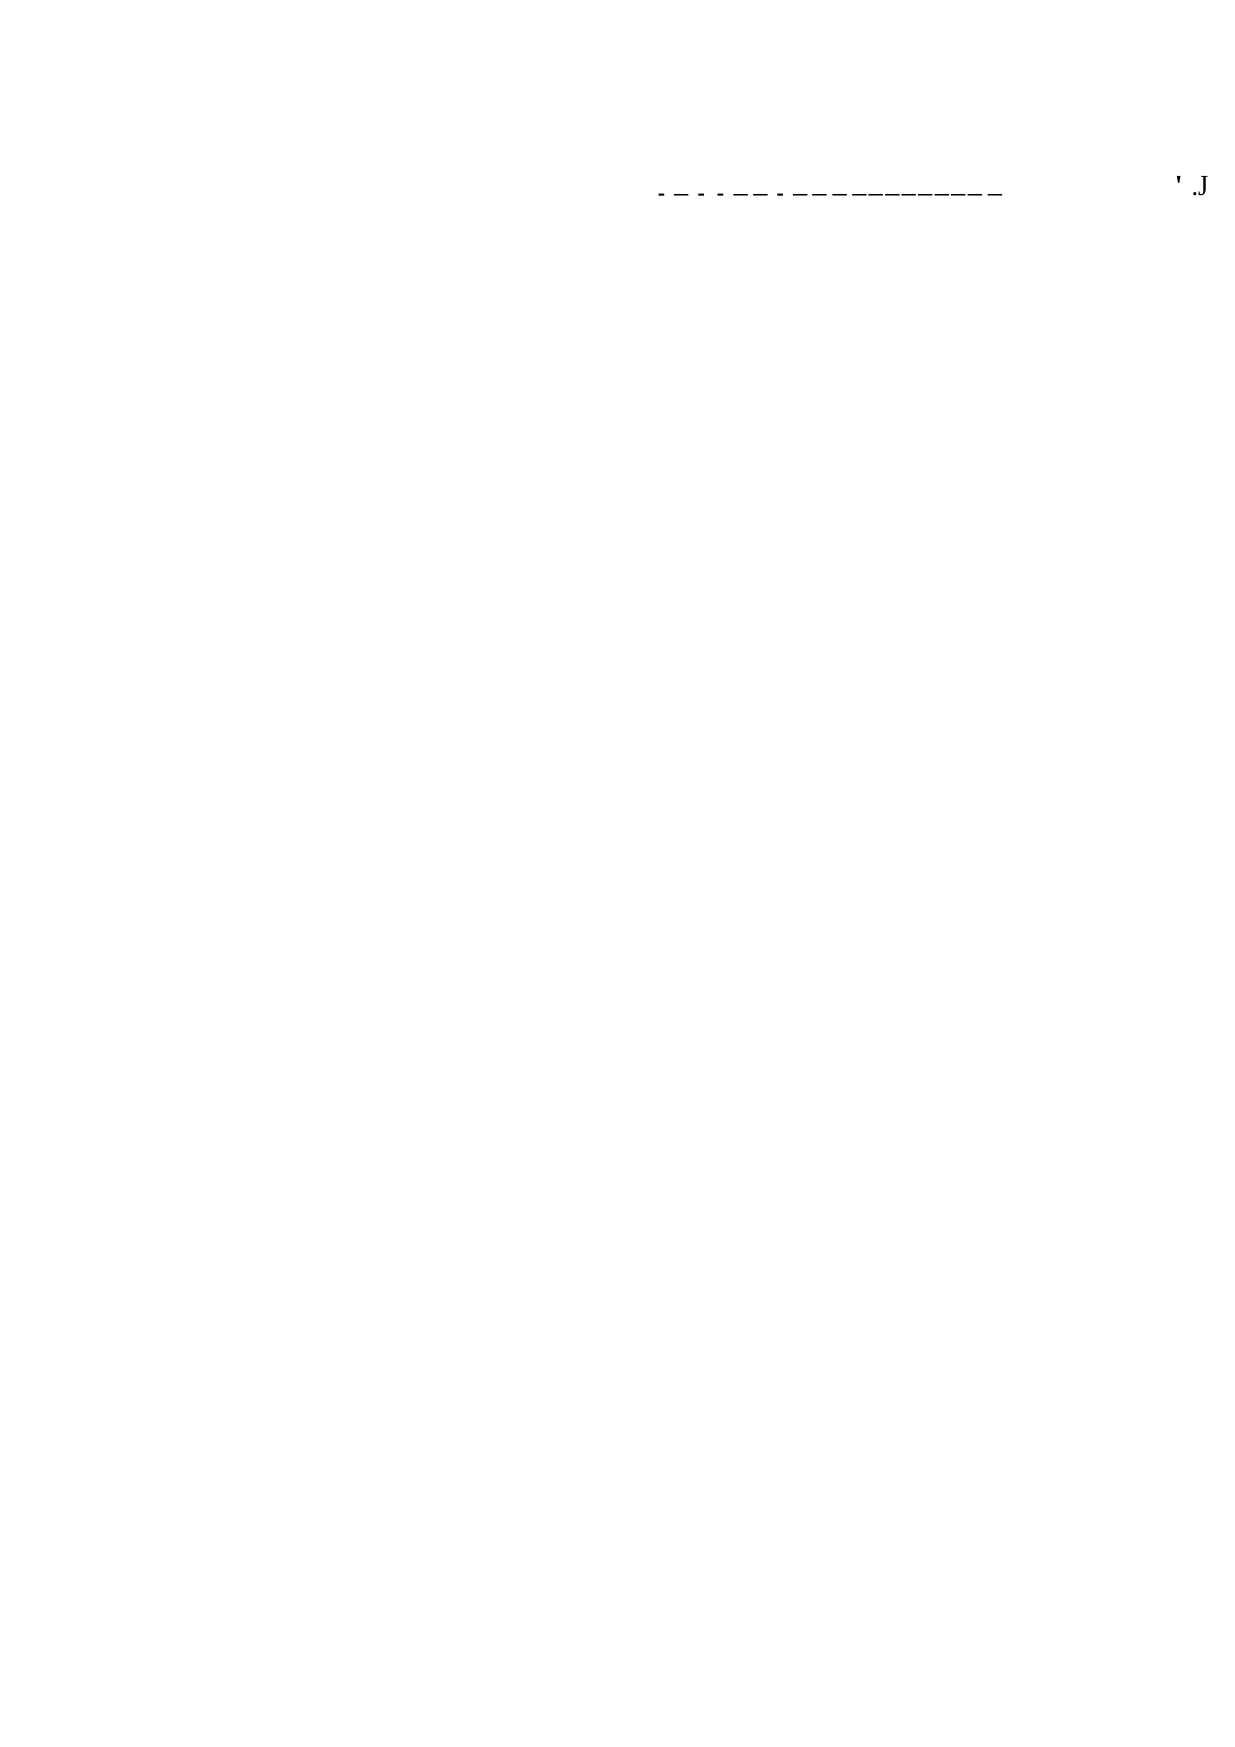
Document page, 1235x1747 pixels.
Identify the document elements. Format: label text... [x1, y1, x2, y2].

text ·-··--·------------ ' .J [651, 168, 1218, 206]
